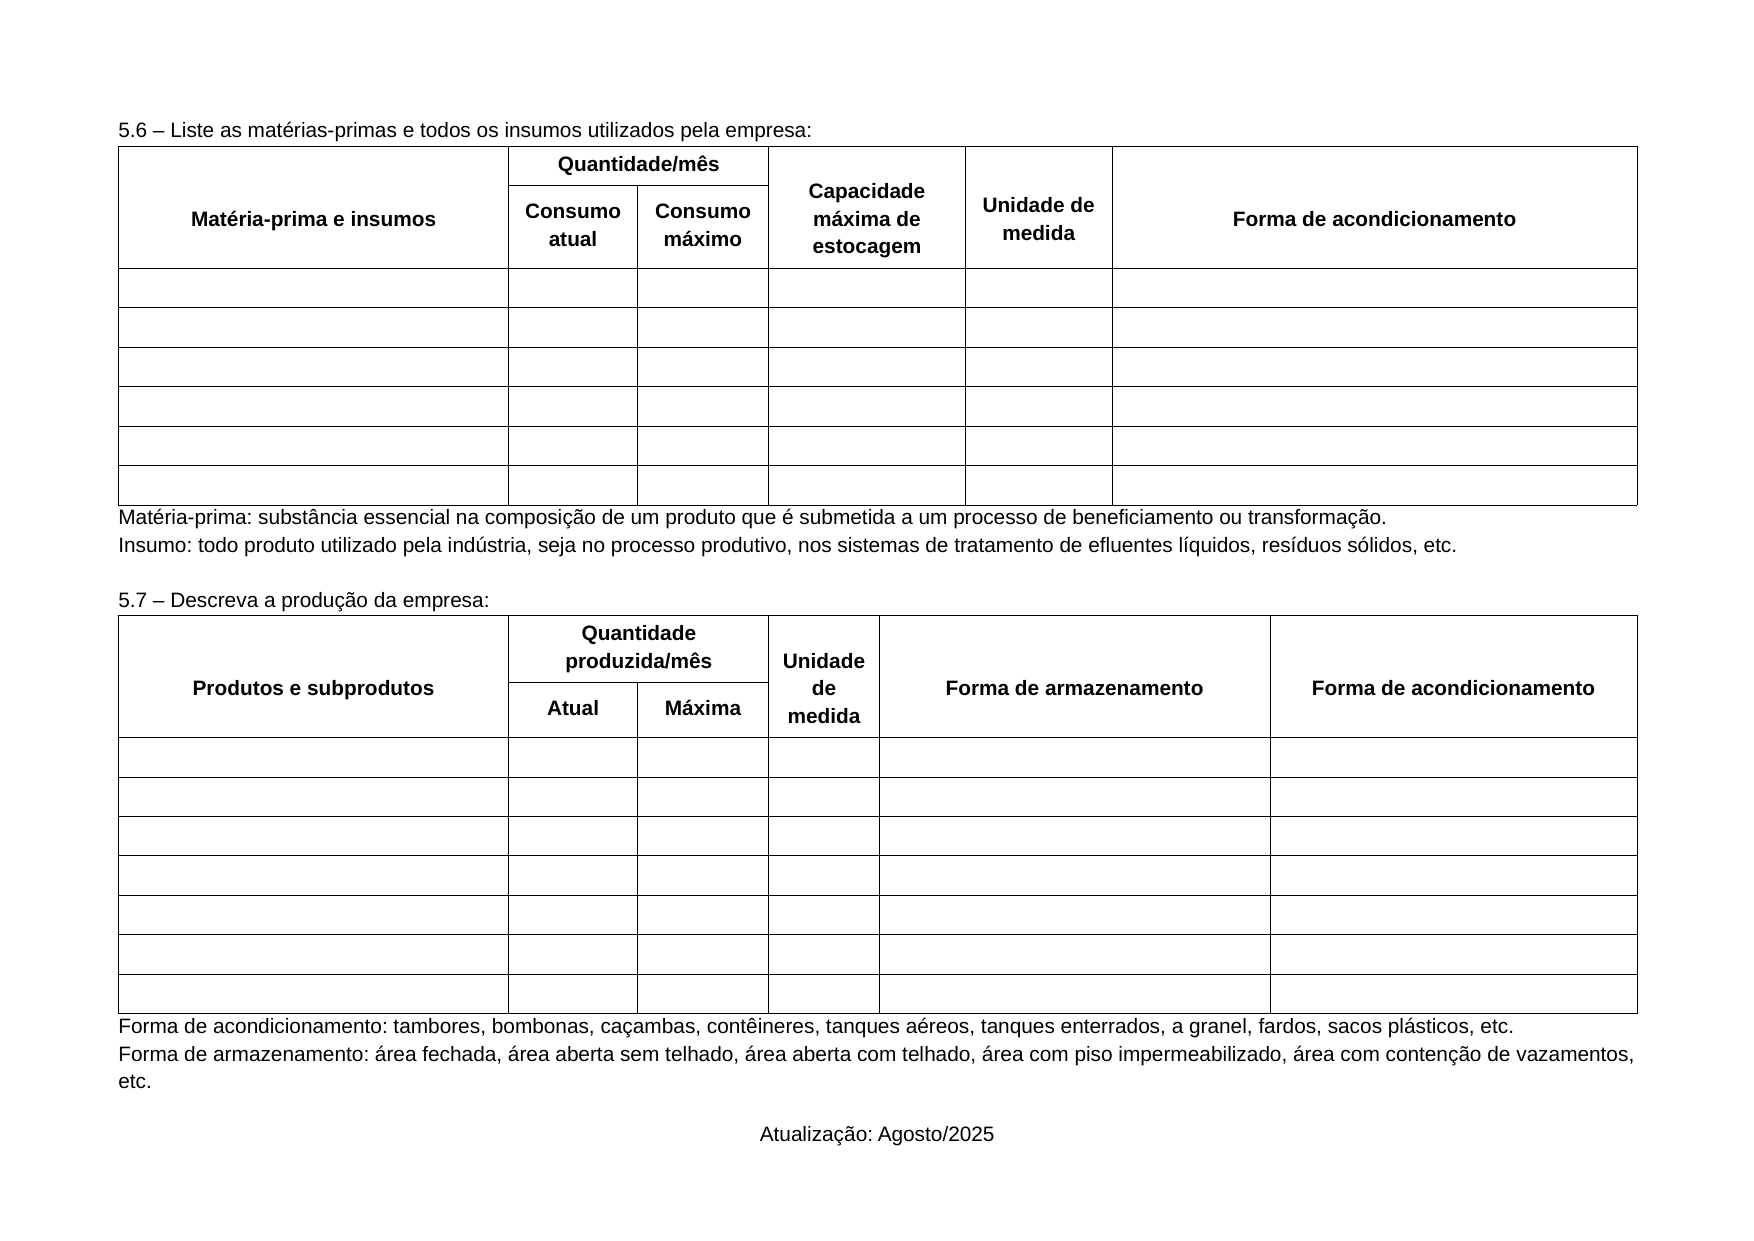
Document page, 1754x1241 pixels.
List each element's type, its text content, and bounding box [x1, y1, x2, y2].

table_cell [509, 856, 637, 895]
table_cell [966, 387, 1112, 426]
table_cell [638, 778, 768, 816]
table_header Quantidade produzida/mês [509, 616, 768, 682]
table_cell [119, 975, 508, 1013]
table_cell [509, 466, 637, 504]
table_cell [769, 308, 965, 347]
table_cell [880, 975, 1270, 1013]
table_cell Máxima [638, 683, 768, 737]
table_cell [1113, 427, 1637, 465]
table_cell Consumo máximo [638, 186, 768, 268]
text Matéria-prima: substância essencial na composição de um produto que é submetida a um processo de beneficiamento ou transformação. [118, 506, 1636, 529]
table_header Forma de armazenamento [880, 616, 1270, 737]
table_cell Atual [509, 683, 637, 737]
text Forma de acondicionamento: tambores, bombonas, caçambas, contêineres, tanques aéreos, tanques enterrados, a granel, fardos, sacos plásticos, etc. [118, 1014, 1636, 1038]
table_cell [509, 387, 637, 426]
table_cell [638, 896, 768, 934]
table_cell [1271, 975, 1637, 1013]
table_cell [769, 348, 965, 386]
text Insumo: todo produto utilizado pela indústria, seja no processo produtivo, nos sistemas de tratamento de efluentes líquidos, resíduos sólidos, etc. [118, 532, 1636, 556]
table_cell [1271, 778, 1637, 816]
table_header Produtos e subprodutos [119, 616, 508, 737]
table_cell [638, 975, 768, 1013]
table_cell [966, 308, 1112, 347]
table_cell [1271, 856, 1637, 895]
table_cell [638, 466, 768, 504]
table_header Matéria-prima e insumos [119, 147, 508, 268]
table_cell [509, 308, 637, 347]
table_header Forma de acondicionamento [1113, 147, 1637, 268]
table_cell [638, 856, 768, 895]
table_cell [1271, 738, 1637, 776]
table_cell [1113, 466, 1637, 504]
table_cell [119, 817, 508, 855]
table_cell [509, 348, 637, 386]
table_cell [638, 269, 768, 307]
table_cell [769, 778, 879, 816]
table_cell [1271, 896, 1637, 934]
table_cell [769, 975, 879, 1013]
table_cell [509, 269, 637, 307]
table_cell [119, 856, 508, 895]
table_cell [966, 269, 1112, 307]
table_cell [1113, 269, 1637, 307]
table_cell [119, 308, 508, 347]
table_cell [509, 427, 637, 465]
table_cell [509, 935, 637, 974]
table_cell [880, 817, 1270, 855]
table_cell [1113, 387, 1637, 426]
table_cell [638, 935, 768, 974]
table_header Forma de acondicionamento [1271, 616, 1637, 737]
table_cell [880, 778, 1270, 816]
table_cell [769, 427, 965, 465]
table_cell [638, 427, 768, 465]
table_cell [119, 387, 508, 426]
table_header Quantidade/mês [509, 147, 768, 185]
table_cell [119, 778, 508, 816]
table_cell [769, 269, 965, 307]
table_cell [638, 308, 768, 347]
table_cell [119, 466, 508, 504]
table_header Capacidade máxima de estocagem [769, 147, 965, 268]
table_cell [638, 387, 768, 426]
table_cell [509, 817, 637, 855]
table_cell [880, 935, 1270, 974]
table_cell Consumo atual [509, 186, 637, 268]
table_cell [638, 738, 768, 776]
table_cell [769, 738, 879, 776]
table_cell [119, 427, 508, 465]
text Forma de armazenamento: área fechada, área aberta sem telhado, área aberta com telhado, área com piso impermeabilizado, área com contenção de vazamentos, etc. [118, 1041, 1636, 1093]
table_cell [119, 896, 508, 934]
table_cell [966, 348, 1112, 386]
table_cell [966, 466, 1112, 504]
table_cell [769, 896, 879, 934]
table_cell [769, 387, 965, 426]
table_cell [1113, 348, 1637, 386]
text 5.6 – Liste as matérias-primas e todos os insumos utilizados pela empresa: [118, 118, 1715, 142]
table_cell [769, 466, 965, 504]
table_cell [509, 975, 637, 1013]
table_cell [509, 896, 637, 934]
table_cell [119, 348, 508, 386]
table_header Unidade de medida [769, 616, 879, 737]
table_cell [119, 738, 508, 776]
table_cell [119, 935, 508, 974]
table_cell [509, 738, 637, 776]
table_cell [769, 935, 879, 974]
table_cell [880, 738, 1270, 776]
table_cell [769, 856, 879, 895]
table_cell [769, 817, 879, 855]
table_cell [1271, 935, 1637, 974]
table_header Unidade de medida [966, 147, 1112, 268]
text 5.7 – Descreva a produção da empresa: [118, 587, 1715, 611]
table_cell [638, 817, 768, 855]
table_cell [1113, 308, 1637, 347]
table_cell [880, 856, 1270, 895]
table_cell [880, 896, 1270, 934]
table_cell [119, 269, 508, 307]
table_cell [638, 348, 768, 386]
table_cell [509, 778, 637, 816]
table_cell [966, 427, 1112, 465]
table_cell [1271, 817, 1637, 855]
